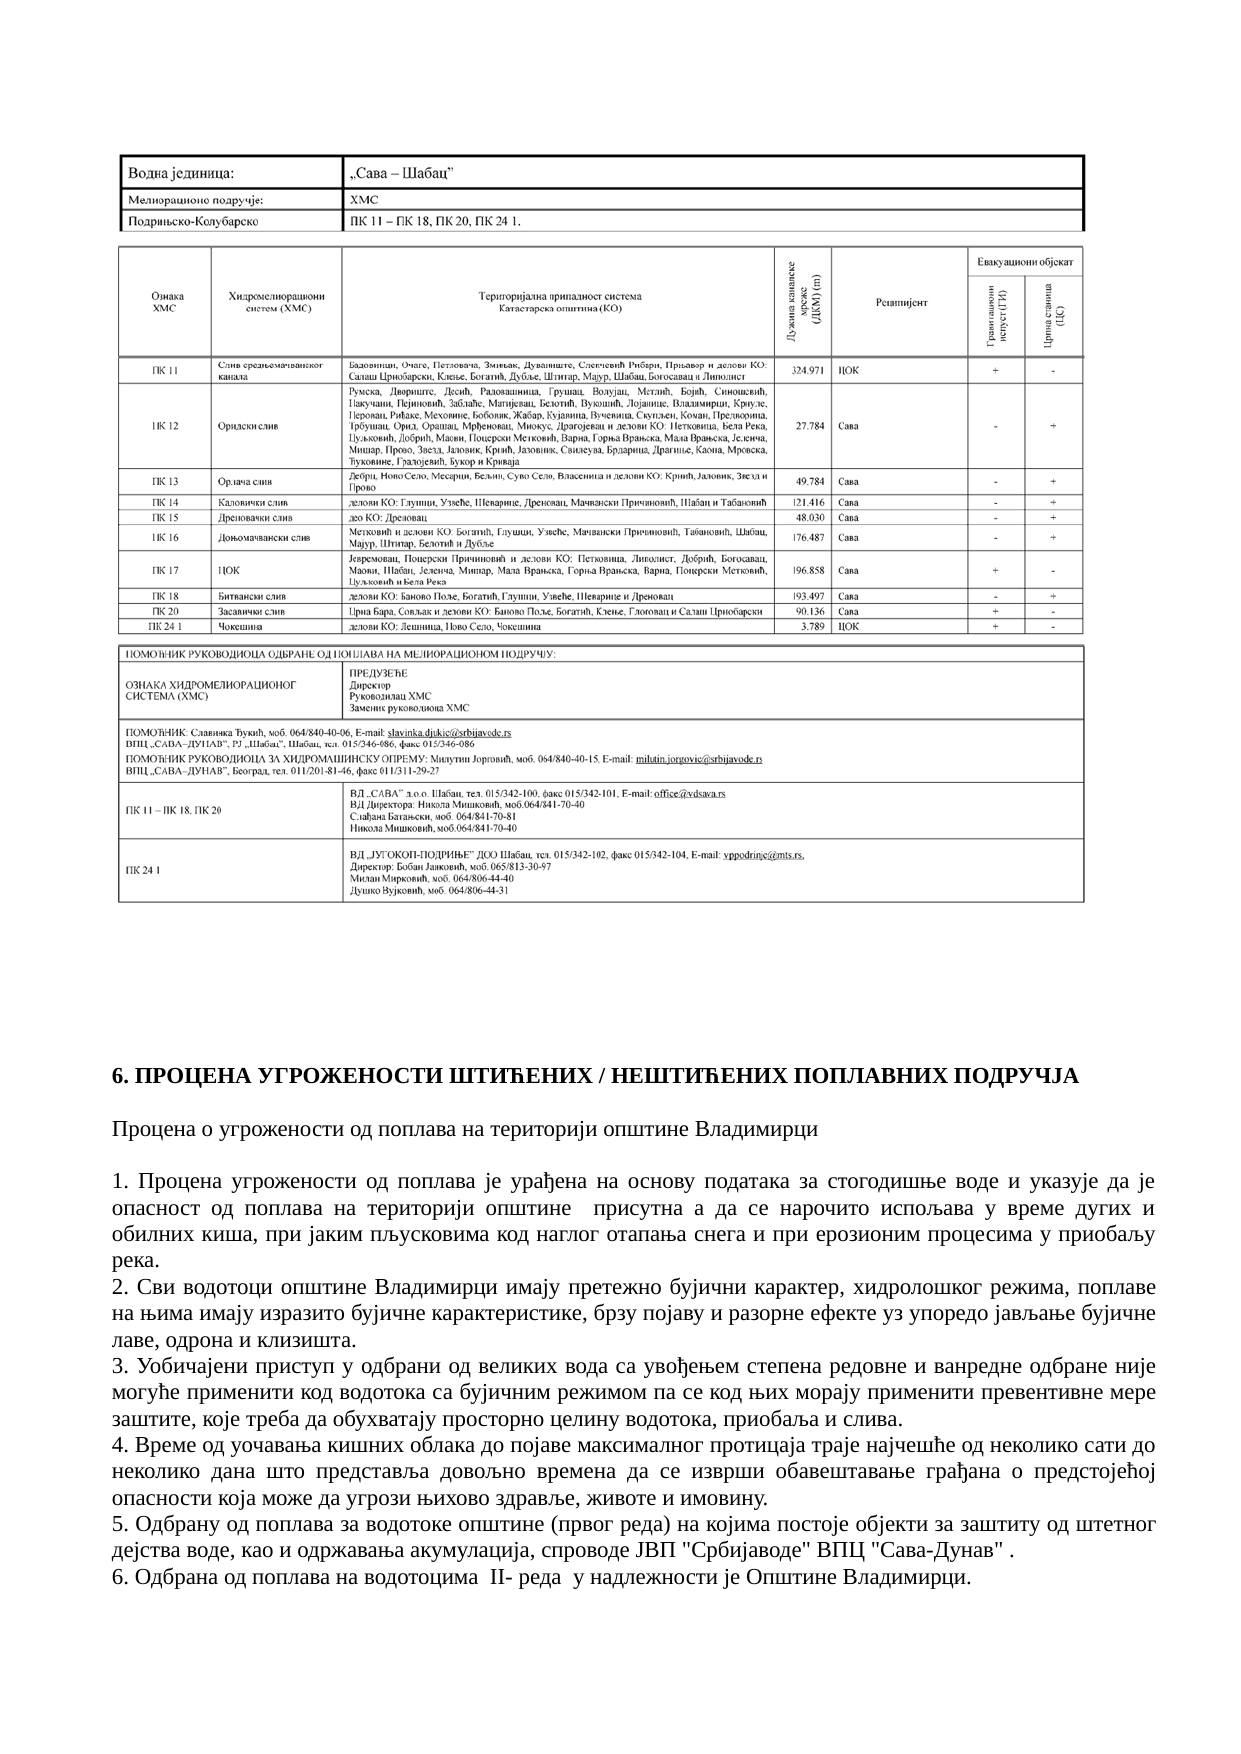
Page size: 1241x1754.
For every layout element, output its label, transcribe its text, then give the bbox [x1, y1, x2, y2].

text 6. ПРОЦЕНА УГРОЖЕНОСТИ ШТИЋЕНИХ / НЕШТИЋЕНИХ ПОПЛАВНИХ ПОДРУЧЈА [112, 1062, 1158, 1088]
text 2. Сви водотоци општине Владимирци имају претежно бујични карактер, хидролошког режима, поплаве на њима имају изразито бујичне карактеристике, брзу појаву и разорне ефекте уз упоредо јављање бујичне лаве, одрона и клизишта. [112, 1273, 1158, 1352]
text Процена о угрожености од поплава на територији општине Владимирци [112, 1115, 1158, 1141]
text 3. Уобичајени приступ у одбрани од великих вода са увођењем степена редовне и ванредне одбране није могуће применити код водотока са бујичним режимом па се код њих морају применити превентивне мере заштите, које треба да обухватају просторно целину водотока, приобаља и слива. [112, 1352, 1158, 1431]
text 5. Одбрану од поплава за водотоке општине (првог реда) на којима постоје објекти за заштиту од штетног дејства воде, као и одржавања акумулација, спроводе ЈВП "Србијаводе" ВПЦ "Сава-Дунав" . [112, 1510, 1158, 1563]
text 1. Процена угрожености од поплава је урађена на основу података за стогодишње воде и указује да је опасност од поплава на територији општине присутна а да се нарочито испољава у време дугих и обилних киша, при јаким пљусковима код наглог отапања снега и при ерозионим процесима у приобаљу река. [112, 1167, 1158, 1273]
text 6. Одбрана од поплава на водотоцима II- реда у надлежности је Општине Владимирци. [112, 1563, 1158, 1589]
text 4. Време од уочавања кишних облака до појаве максималног протицаја траје најчешће од неколико сати до неколико дана што представља довољно времена да се изврши обавештавање грађана о предстојећој опасности која може да угрози њихово здравље, животе и имовину. [112, 1431, 1158, 1510]
